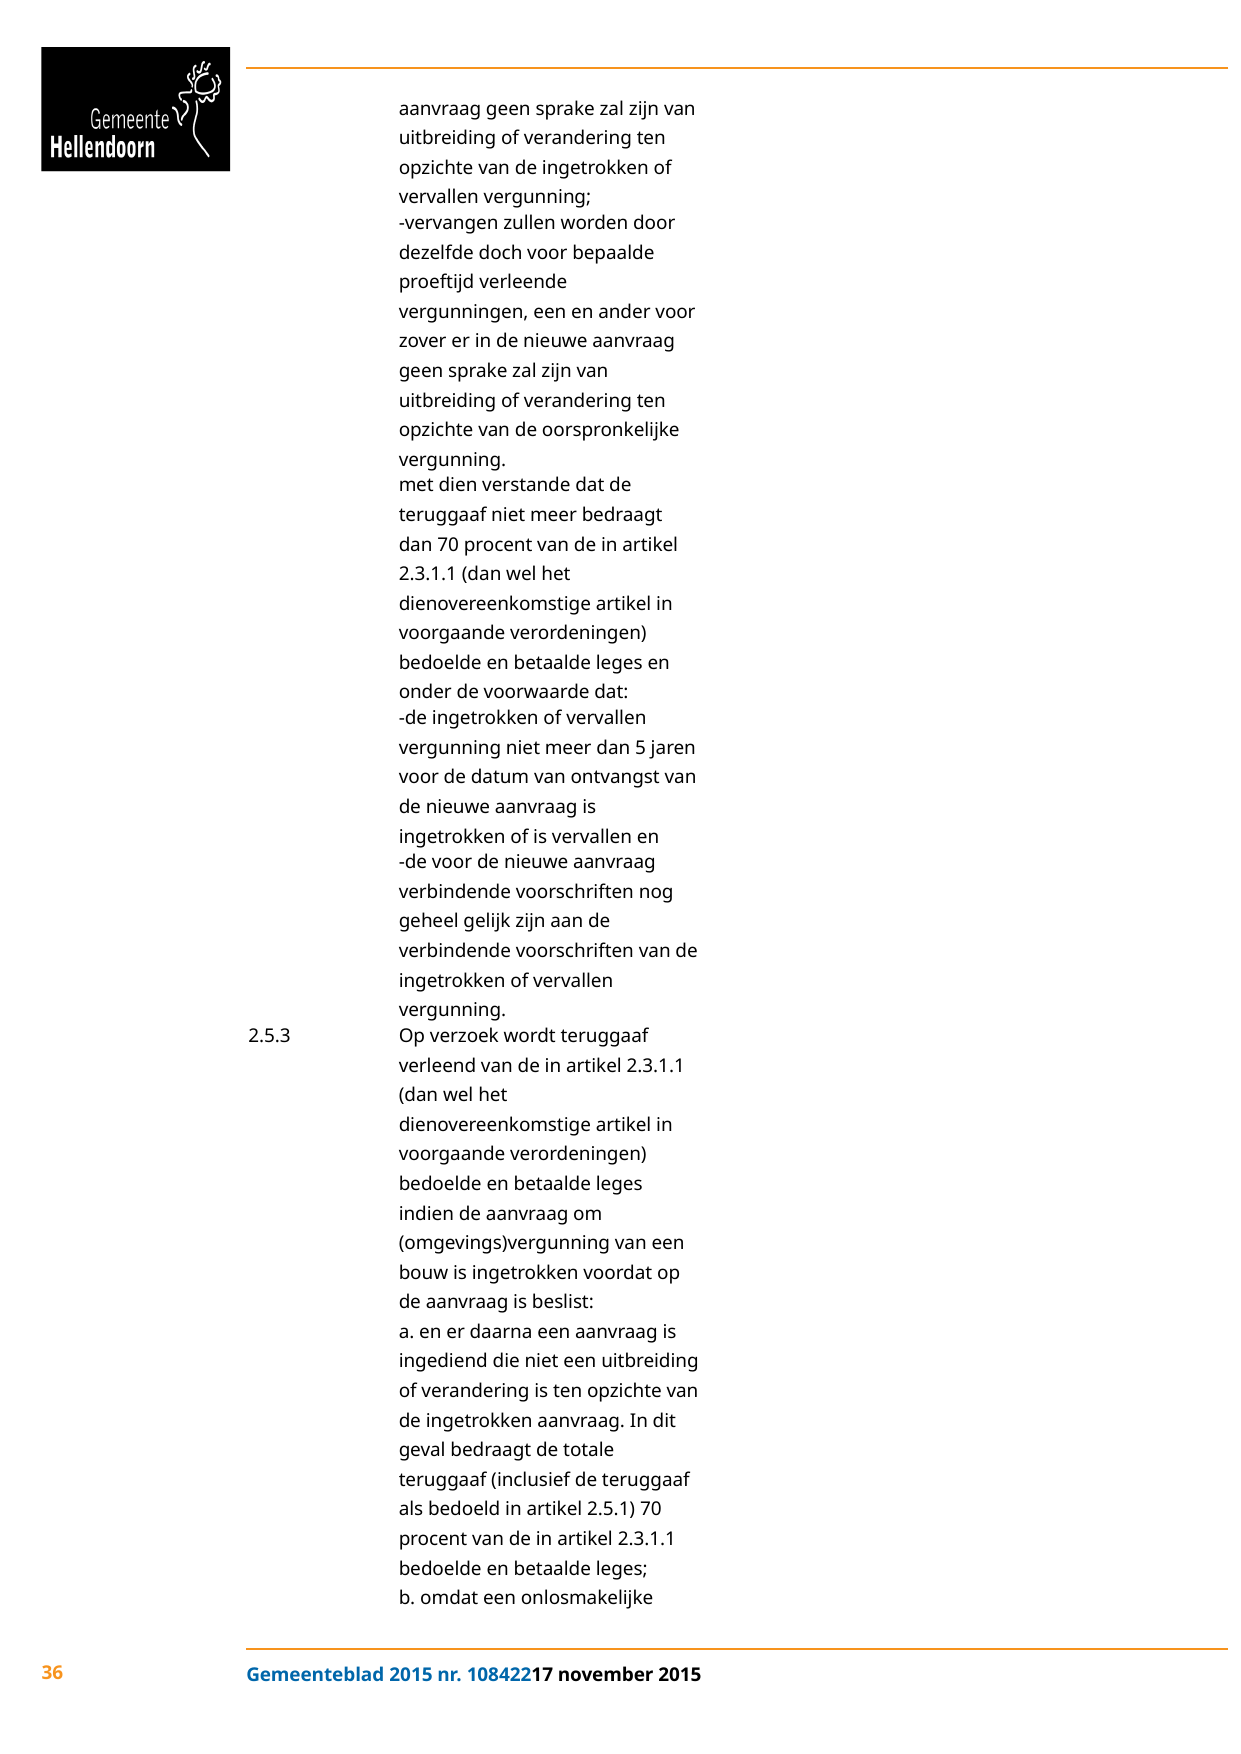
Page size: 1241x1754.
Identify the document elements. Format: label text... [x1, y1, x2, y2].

table_cell [850, 95, 1001, 209]
table_cell [700, 472, 850, 704]
picture [41, 47, 231, 172]
table_cell [850, 472, 1001, 704]
table_cell [850, 705, 1001, 848]
table_cell aanvraag geen sprake zal zijn van uitbreiding of verandering ten opzichte van de ingetrokken of vervallen vergunning; [399, 95, 700, 209]
table_cell [248, 849, 398, 1022]
table_cell [700, 849, 850, 1022]
table_cell [700, 209, 850, 472]
table_cell [850, 849, 1001, 1022]
table_cell [248, 472, 398, 704]
table_cell [700, 705, 850, 848]
table_cell met dien verstande dat de teruggaaf niet meer bedraagt dan 70 procent van de in artikel 2.3.1.1 (dan wel het dienovereenkomstige artikel in voorgaande verordeningen) bedoelde en betaalde leges en onder de voorwaarde dat: [399, 472, 700, 704]
table_cell -de ingetrokken of vervallen vergunning niet meer dan 5 jaren voor de datum van ontvangst van de nieuwe aanvraag is ingetrokken of is vervallen en [399, 705, 700, 848]
table_cell [248, 705, 398, 848]
table_cell [850, 1022, 1001, 1610]
table_cell [700, 1022, 850, 1610]
table_cell Op verzoek wordt teruggaaf verleend van de in artikel 2.3.1.1 (dan wel het dienovereenkomstige artikel in voorgaande verordeningen) bedoelde en betaalde leges indien de aanvraag om (omgevings)vergunning van een bouw is ingetrokken voordat op de aanvraag is beslist: a. en er daarna een aanvraag is ingediend die niet een uitbreiding of verandering is ten opzichte van de ingetrokken aanvraag. In dit geval bedraagt de totale teruggaaf (inclusief de teruggaaf als bedoeld in artikel 2.5.1) 70 procent van de in artikel 2.3.1.1 bedoelde en betaalde leges; b. omdat een onlosmakelijke [399, 1022, 700, 1610]
table_cell -de voor de nieuwe aanvraag verbindende voorschriften nog geheel gelijk zijn aan de verbindende voorschriften van de ingetrokken of vervallen vergunning. [399, 849, 700, 1022]
table_cell [248, 209, 398, 472]
table_cell [700, 95, 850, 209]
table_cell [248, 95, 398, 209]
table_cell 2.5.3 [248, 1022, 398, 1610]
table_cell -vervangen zullen worden door dezelfde doch voor bepaalde proeftijd verleende vergunningen, een en ander voor zover er in de nieuwe aanvraag geen sprake zal zijn van uitbreiding of verandering ten opzichte van de oorspronkelijke vergunning. [399, 209, 700, 472]
table_cell [850, 209, 1001, 472]
